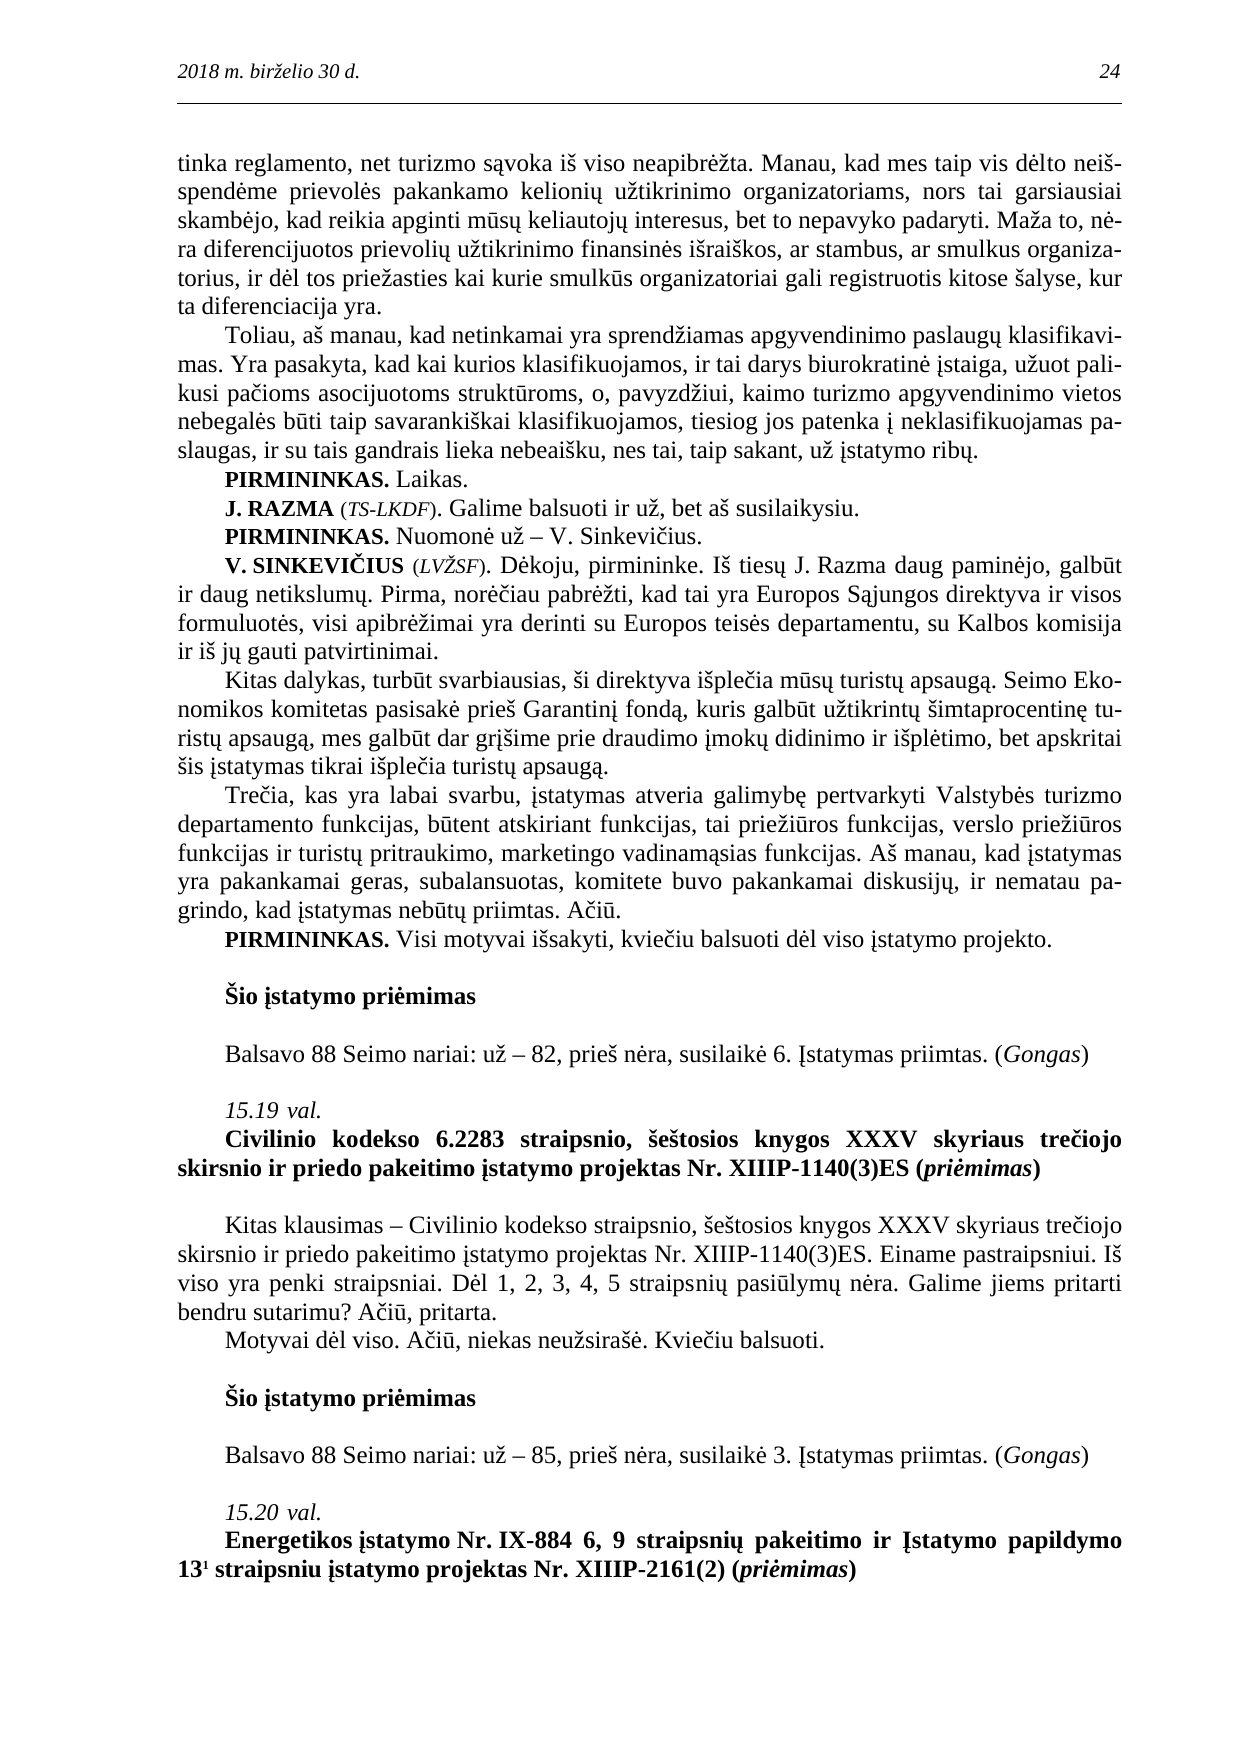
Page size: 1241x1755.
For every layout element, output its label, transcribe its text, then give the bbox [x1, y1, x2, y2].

text PIRMININKAS. Lai­kas. [177, 464, 1122, 493]
text tin­ka reg­la­men­to, net tu­riz­mo są­vo­ka iš vi­so ne­apib­rėž­ta. Ma­nau, kad mes taip vis dėl­to ne­iš­spen­dė­me prie­vo­lės pa­kan­ka­mo ke­lio­nių už­tik­ri­ni­mo or­ga­ni­za­to­riams, nors tai gar­siau­siai skam­bė­jo, kad rei­kia ap­gin­ti mū­sų ke­liau­to­jų in­te­re­sus, bet to ne­pa­vy­ko pa­da­ry­ti. Ma­ža to, nė­ra di­fe­ren­ci­juo­tos prie­vo­lių už­tik­ri­ni­mo fi­nan­si­nės iš­raiš­kos, ar stam­bus, ar smul­kus or­ga­ni­za­to­rius, ir dėl tos prie­žas­ties kai ku­rie smul­kūs or­ga­ni­za­to­riai ga­li re­gist­ruo­tis ki­to­se ša­ly­se, kur ta di­fe­ren­cia­ci­ja yra. [177, 148, 1122, 320]
text Tre­čia, kas yra la­bai svar­bu, įsta­ty­mas at­ve­ria ga­li­my­bę per­tvar­ky­ti Vals­ty­bės tu­riz­mo de­par­ta­men­to funk­ci­jas, bū­tent at­ski­riant funk­ci­jas, tai prie­žiū­ros funk­ci­jas, ver­slo prie­žiū­ros funk­ci­jas ir tu­ris­tų pri­trau­ki­mo, mar­ke­tin­go va­di­na­mą­sias funk­ci­jas. Aš ma­nau, kad įsta­ty­mas yra pa­kan­ka­mai ge­ras, su­ba­lan­suo­tas, ko­mi­te­te bu­vo pa­kan­ka­mai dis­ku­si­jų, ir ne­ma­tau pa­grin­do, kad įsta­ty­mas ne­bū­tų pri­im­tas. Ačiū. [177, 780, 1122, 924]
text Ki­tas klau­si­mas – Ci­vi­li­nio ko­dek­so straips­nio, šeš­to­sios kny­gos XXXV sky­riaus tre­čio­jo skir­snio ir prie­do pa­kei­ti­mo įsta­ty­mo pro­jek­tas Nr. XIIIP-1140(3)ES. Ei­na­me pa­straips­niui. Iš vi­so yra pen­ki straips­niai. Dėl 1, 2, 3, 4, 5 straips­nių pa­siū­ly­mų nė­ra. Ga­li­me jiems pri­tar­ti ben­dru su­ta­ri­mu? Ačiū, pri­tar­ta. [177, 1210, 1122, 1325]
text PIRMININKAS. Vi­si mo­ty­vai iš­sa­ky­ti, kvie­čiu bal­suo­ti dėl vi­so įsta­ty­mo pro­jek­to. [177, 924, 1122, 953]
text Ki­tas da­ly­kas, tur­būt svar­biau­sias, ši di­rek­ty­va iš­ple­čia mū­sų tu­ris­tų ap­sau­gą. Sei­mo Eko­no­mi­kos ko­mi­te­tas pa­si­sa­kė prieš Ga­ran­ti­nį fon­dą, ku­ris gal­būt už­tik­rin­tų šim­tap­ro­cen­ti­nę tu­ris­tų ap­sau­gą, mes gal­būt dar grį­ši­me prie drau­di­mo įmo­kų di­di­ni­mo ir iš­plė­ti­mo, bet ap­skri­tai šis įsta­ty­mas tik­rai iš­ple­čia tu­ris­tų ap­sau­gą. [177, 665, 1122, 780]
text To­liau, aš ma­nau, kad ne­tin­ka­mai yra spren­džia­mas ap­gy­ven­di­ni­mo pa­slau­gų kla­si­fi­ka­vi­mas. Yra pa­sa­ky­ta, kad kai ku­rios kla­si­fi­kuo­ja­mos, ir tai da­rys biu­ro­kratinė įstai­ga, užuot pa­li­ku­si pa­čioms aso­ci­juo­toms struk­tū­roms, o, pa­vyz­džiui, kai­mo tu­riz­mo ap­gy­ven­di­ni­mo vie­tos ne­be­ga­lės bū­ti taip sa­va­ran­kiš­kai kla­si­fi­kuo­ja­mos, tie­siog jos pa­ten­ka į ne­kla­si­fi­kuo­ja­mas pa­slau­gas, ir su tais gan­drais lie­ka ne­be­aiš­ku, nes tai, taip sa­kant, už įsta­ty­mo ri­bų. [177, 320, 1122, 464]
text 15.19 val. [224, 1096, 1122, 1124]
text Šio įsta­ty­mo pri­ėmi­mas [177, 1383, 1122, 1412]
text Bal­sa­vo 88 Sei­mo na­riai: už – 82, prieš nė­ra, su­si­lai­kė 6. Įsta­ty­mas pri­im­tas. (Gon­gas) [177, 1039, 1122, 1068]
text Mo­ty­vai dėl vi­so. Ačiū, nie­kas ne­už­si­ra­šė. Kvie­čiu bal­suo­ti. [177, 1325, 1122, 1354]
text J. RAZMA (TS-LKDF). Ga­li­me bal­suo­ti ir už, bet aš su­si­lai­ky­siu. [177, 493, 1122, 521]
text Šio įsta­ty­mo pri­ėmi­mas [177, 981, 1122, 1010]
text Bal­sa­vo 88 Sei­mo na­riai: už – 85, prieš nė­ra, su­si­lai­kė 3. Įsta­ty­mas pri­im­tas. (Gon­gas) [177, 1440, 1122, 1469]
text Ener­ge­ti­kos įsta­ty­mo Nr. IX-884 6, 9 straips­nių pa­kei­ti­mo ir Įsta­ty­mo pa­pil­dy­mo 131 straips­niu įsta­ty­mo pro­jek­tas Nr. XIIIP-2161(2) (pri­ėmi­mas) [177, 1525, 1122, 1583]
text PIRMININKAS. Nuo­mo­nė už – V. Sin­ke­vi­čius. [177, 521, 1122, 550]
text 15.20 val. [224, 1498, 1122, 1525]
text V. SINKEVIČIUS (LVŽSF). Dė­ko­ju, pir­mi­nin­ke. Iš tie­sų J. Raz­ma daug pa­mi­nė­jo, gal­būt ir daug ne­tiks­lu­mų. Pir­ma, no­rė­čiau pa­brėž­ti, kad tai yra Eu­ro­pos Są­jun­gos di­rek­ty­va ir vi­sos for­mu­luo­tės, vi­si api­brė­ži­mai yra de­rin­ti su Eu­ro­pos tei­sės de­par­ta­men­tu, su Kal­bos ko­mi­si­ja ir iš jų gau­ti pa­tvir­ti­ni­mai. [177, 550, 1122, 665]
text Ci­vi­li­nio ko­dek­so 6.2283 straips­nio, šeš­to­sios kny­gos XXXV sky­riaus tre­čio­jo skirsnio ir prie­do pa­kei­ti­mo įsta­ty­mo pro­jek­tas Nr. XIIIP-1140(3)ES (pri­ėmi­mas) [177, 1124, 1122, 1182]
